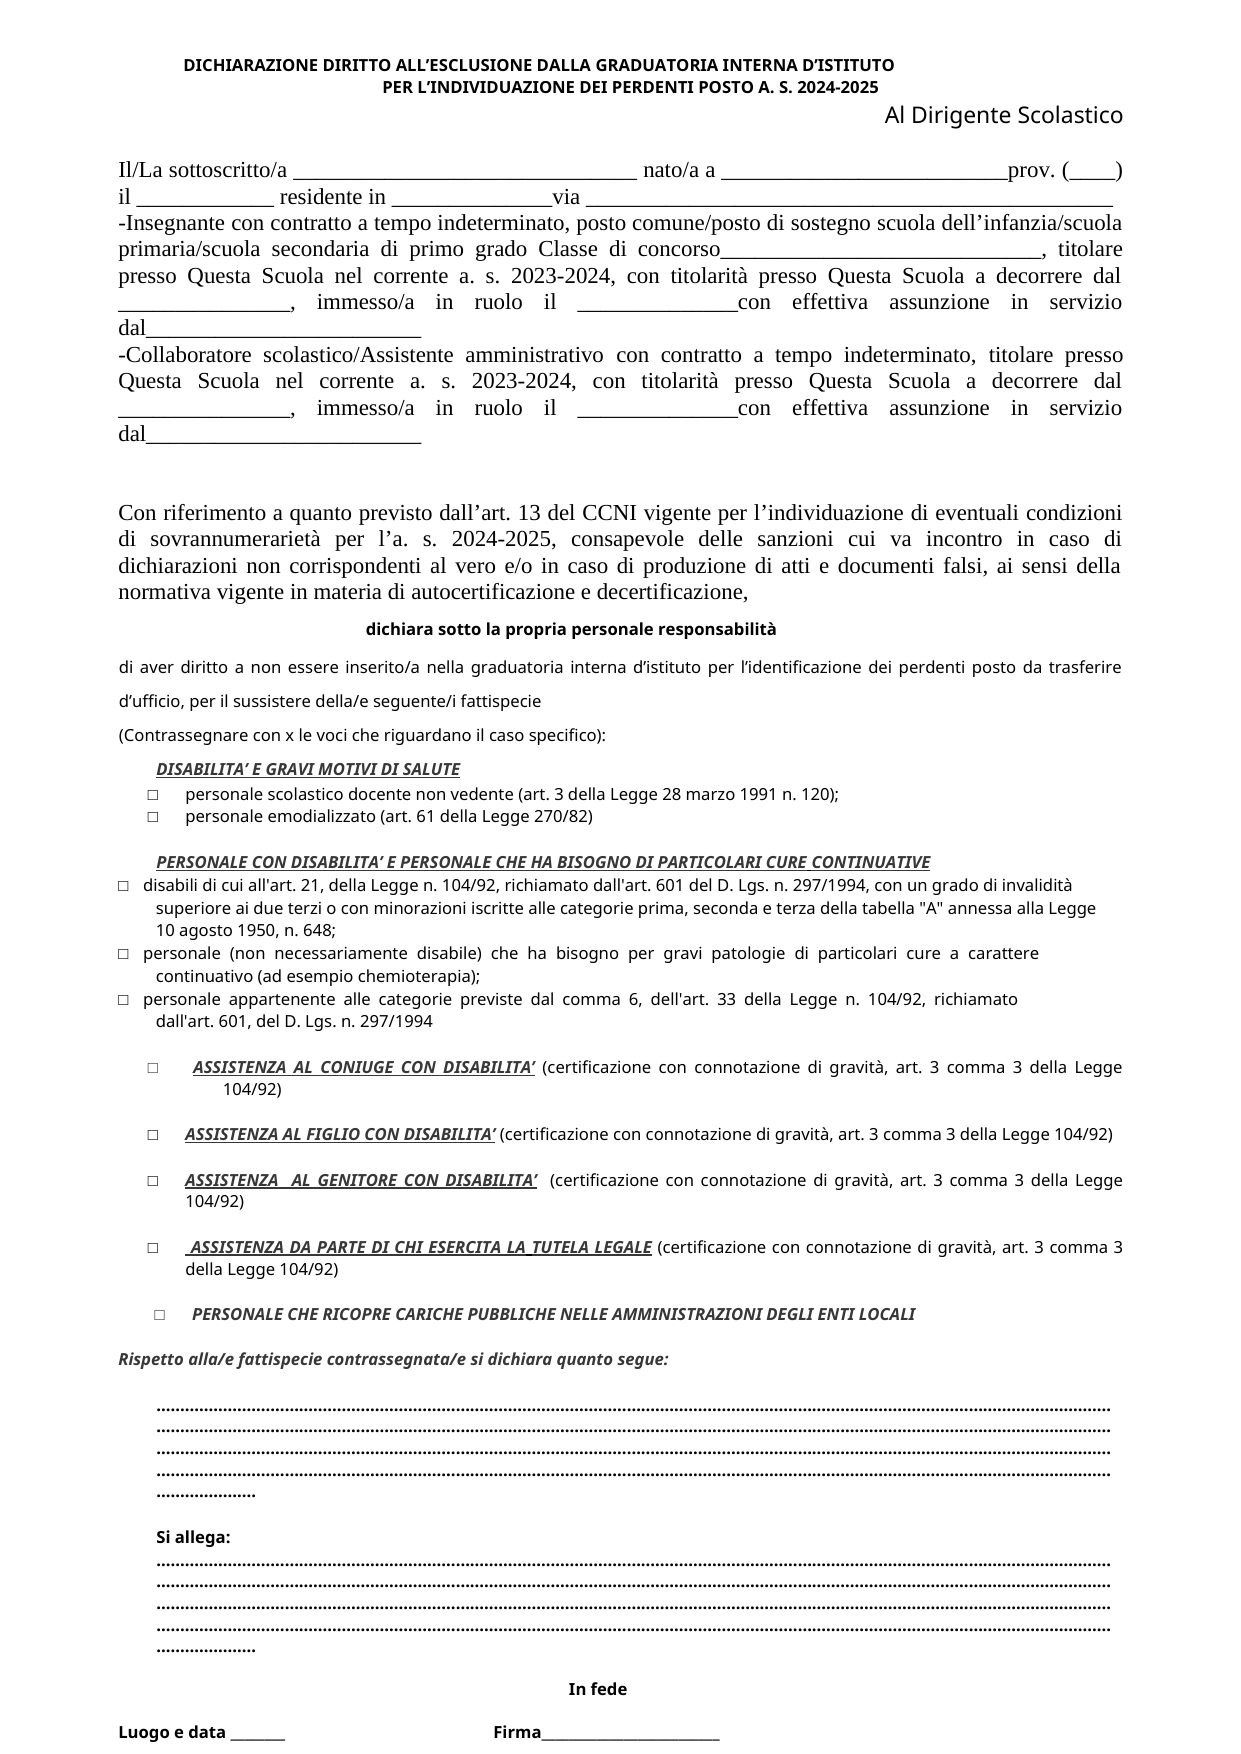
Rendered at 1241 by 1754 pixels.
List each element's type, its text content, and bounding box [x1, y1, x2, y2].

text Luogo e data ________ Firma__________________________ [118, 1721, 1123, 1744]
text …………………………………………………………………………………………………………………………………………………………………………………………………………………………………………………………………………………………………………………………………………………………………………………………………………………………………………………………………………………………………………………………………………………………………………………………………………………………………………………………………………………………………………………………………………………………… [156, 1393, 1123, 1503]
text In fede [118, 1679, 1123, 1700]
text Si allega: [156, 1526, 1123, 1548]
text -Collaboratore scolastico/Assistente amministrativo con contratto a tempo indeterminato, titolare presso Questa Scuola nel corrente a. s. 2023-2024, con titolarità presso Questa Scuola a decorrere dal _______________, immesso/a in ruolo il ______________con effettiva assunzione in servizio dal________________________ [118, 341, 1123, 446]
list personale scolastico docente non vedente (art. 3 della Legge 28 marzo 1991 n. 120); [148, 782, 1123, 805]
list personale appartenente alle categorie previste dal comma 6, dell'art. 33 della Legge n. 104/92, richiamato dall'art. 601, del D. Lgs. n. 297/1994 [118, 987, 1019, 1033]
text Con riferimento a quanto previsto dall’art. 13 del CCNI vigente per l’individuazione di eventuali condizioni di sovrannumerarietà per l’a. s. 2024-2025, consapevole delle sanzioni cui va incontro in caso di dichiarazioni non corrispondenti al vero e/o in caso di produzione di atti e documenti falsi, ai sensi della normativa vigente in materia di autocertificazione e decertificazione, [118, 499, 1123, 604]
text di aver diritto a non essere inserito/a nella graduatoria interna d’istituto per l’identificazione dei perdenti posto da trasferire d’ufficio, per il sussistere della/e seguente/i fattispecie [119, 656, 1123, 712]
text …………………………………………………………………………………………………………………………………………………………………………………………………………………………………………………………………………………………………………………………………………………………………………………………………………………………………………………………………………………………………………………………………………………………………………………………………………………………………………………………………………………………………………………………………………………………… [156, 1548, 1123, 1658]
text DICHIARAZIONE DIRITTO ALL’ESCLUSIONE DALLA GRADUATORIA INTERNA D’ISTITUTO [131, 53, 1123, 76]
text Al Dirigente Scolastico [118, 99, 1123, 130]
text -Insegnante con contratto a tempo indeterminato, posto comune/posto di sostegno scuola dell’infanzia/scuola primaria/scuola secondaria di primo grado Classe di concorso____________________________, titolare presso Questa Scuola nel corrente a. s. 2023-2024, con titolarità presso Questa Scuola a decorrere dal _______________, immesso/a in ruolo il ______________con effettiva assunzione in servizio dal________________________ [118, 209, 1123, 341]
list ASSISTENZA AL GENITORE CON DISABILITA’ (certificazione con connotazione di gravità, art. 3 comma 3 della Legge 104/92) [148, 1168, 1123, 1213]
list personale (non necessariamente disabile) che ha bisogno per gravi patologie di particolari cure a carattere continuativo (ad esempio chemioterapia); [118, 942, 1040, 987]
list ASSISTENZA DA PARTE DI CHI ESERCITA LA TUTELA LEGALE (certificazione con connotazione di gravità, art. 3 comma 3 della Legge 104/92) [148, 1235, 1123, 1280]
text DISABILITA’ E GRAVI MOTIVI DI SALUTE [156, 758, 1123, 781]
text Rispetto alla/e fattispecie contrassegnata/e si dichiara quanto segue: [118, 1348, 1123, 1371]
list ASSISTENZA AL FIGLIO CON DISABILITA’ (certificazione con connotazione di gravità, art. 3 comma 3 della Legge 104/92) [148, 1123, 1123, 1145]
text PERSONALE CON DISABILITA’ E PERSONALE CHE HA BISOGNO DI PARTICOLARI CURE CONTINUATIVE [156, 851, 1123, 873]
text dichiara sotto la propria personale responsabilità [119, 618, 1123, 641]
list personale emodializzato (art. 61 della Legge 270/82) [148, 805, 1123, 828]
text (Contrassegnare con x le voci che riguardano il caso specifico): [119, 724, 1123, 746]
text PER L’INDIVIDUAZIONE DEI PERDENTI POSTO A. S. 2024-2025 [137, 76, 1123, 99]
list ASSISTENZA AL CONIUGE CON DISABILITA’ (certificazione con connotazione di gravità, art. 3 comma 3 della Legge 104/92) [148, 1055, 1123, 1100]
text Il/La sottoscritto/a ______________________________ nato/a a _________________________prov. (____) il ____________ residente in ______________via ______________________________________________ [118, 156, 1123, 209]
list PERSONALE CHE RICOPRE CARICHE PUBBLICHE NELLE AMMINISTRAZIONI DEGLI ENTI LOCALI [154, 1302, 1123, 1325]
list disabili di cui all'art. 21, della Legge n. 104/92, richiamato dall'art. 601 del D. Lgs. n. 297/1994, con un grado di invalidità superiore ai due terzi o con minorazioni iscritte alle categorie prima, seconda e terza della tabella "A" annessa alla Legge 10 agosto 1950, n. 648; [118, 873, 1113, 942]
